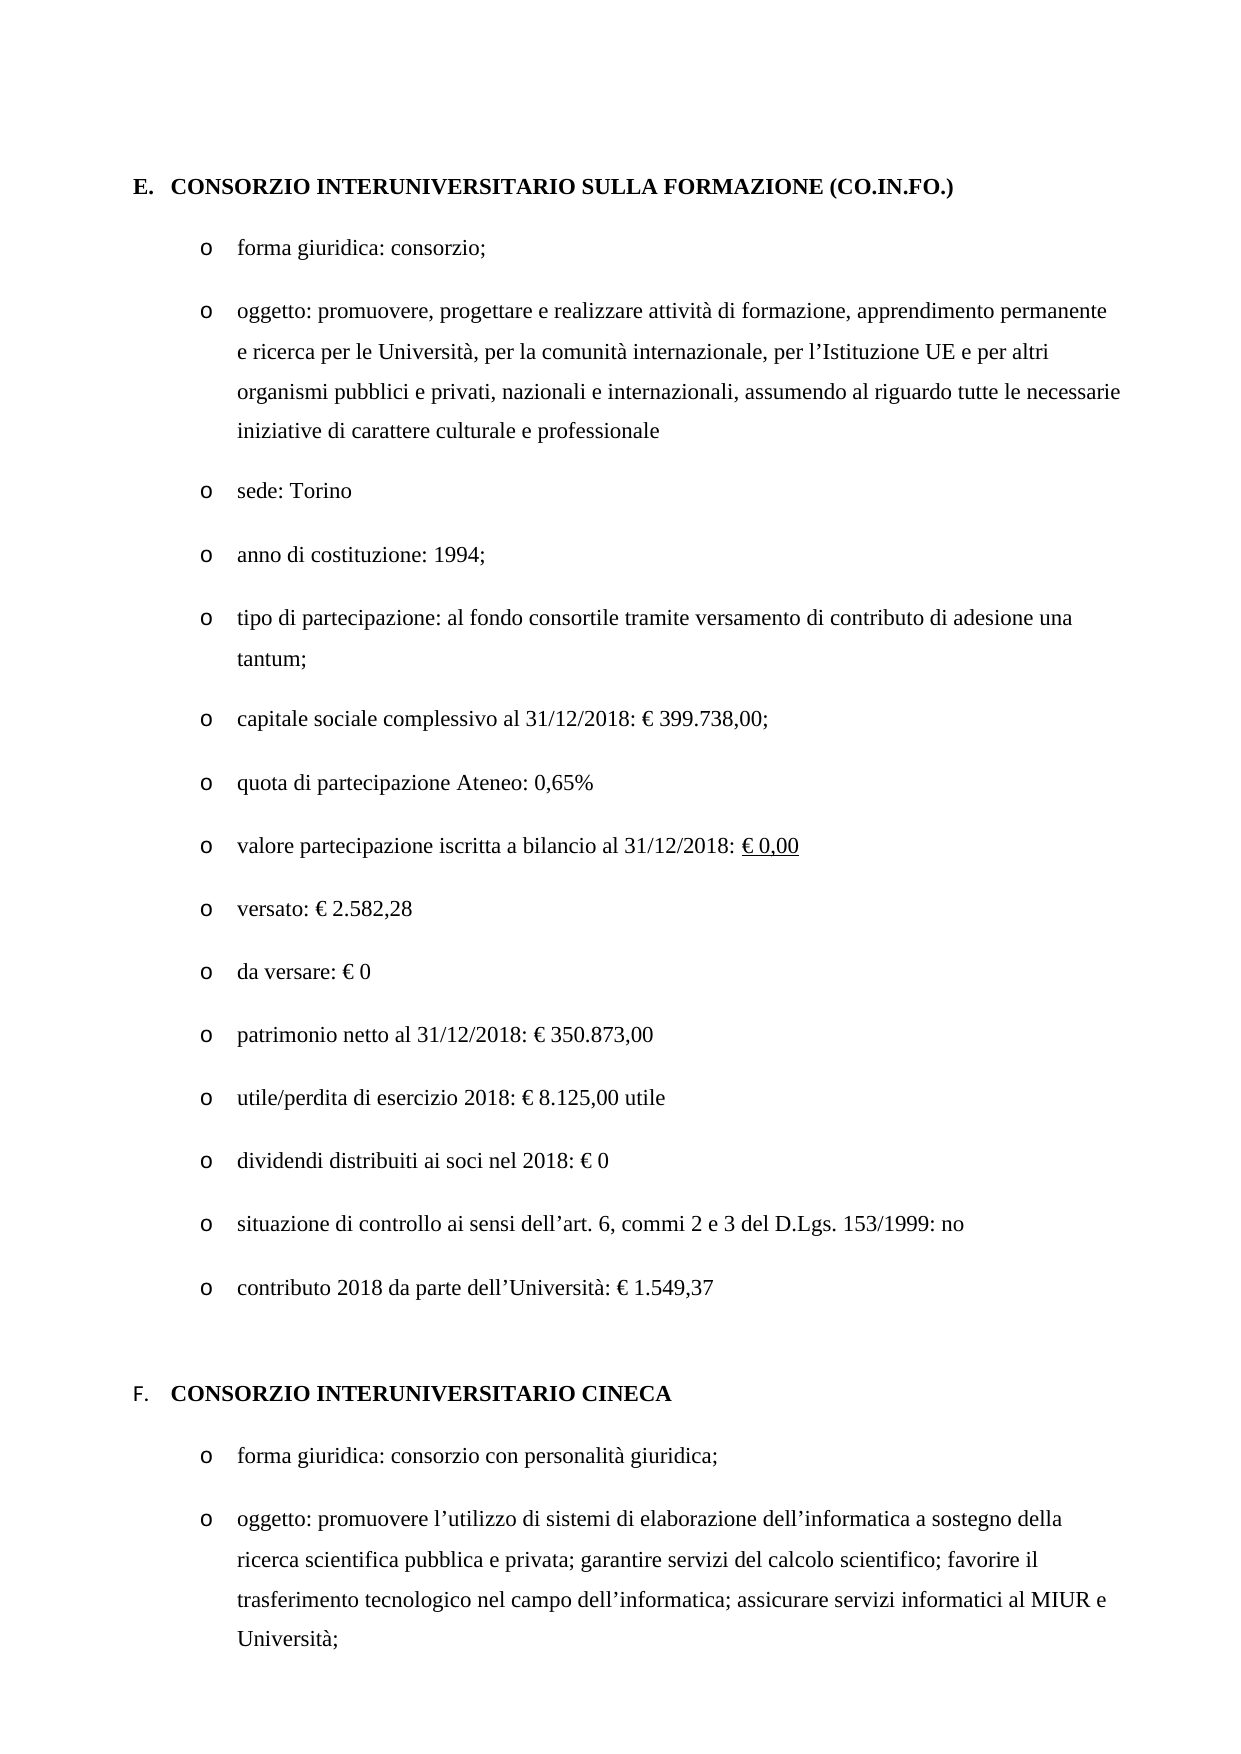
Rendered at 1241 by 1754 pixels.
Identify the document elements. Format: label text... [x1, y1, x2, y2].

list Consorzio Interuniversitario SULLA FORMAZIONE (CO.IN.FO.) [133, 173, 1122, 200]
list quota di partecipazione Ateneo: 0,65% [199, 768, 1122, 797]
list oggetto: promuovere, progettare e realizzare attività di formazione, apprendimento permanente e ricerca per le Università, per la comunità internazionale, per l’Istituzione UE e per altri organismi pubblici e privati, nazionali e internazionali, assumendo al riguardo tutte le necessarie iniziative di carattere culturale e professionale [199, 297, 1122, 443]
list capitale sociale complessivo al 31/12/2018: € 399.738,00; [199, 705, 1122, 734]
list sede: Torino [199, 477, 1122, 506]
list tipo di partecipazione: al fondo consortile tramite versamento di contributo di adesione una tantum; [199, 604, 1122, 671]
list dividendi distribuiti ai soci nel 2018: € 0 [199, 1147, 1122, 1176]
list anno di costituzione: 1994; [199, 541, 1122, 569]
list patrimonio netto al 31/12/2018: € 350.873,00 [199, 1021, 1122, 1049]
list Consorzio Interuniversitario CINECA [133, 1379, 1122, 1407]
list da versare: € 0 [199, 958, 1122, 986]
list forma giuridica: consorzio con personalità giuridica; [199, 1442, 1122, 1470]
list situazione di controllo ai sensi dell’art. 6, commi 2 e 3 del D.Lgs. 153/1999: no [199, 1210, 1122, 1239]
list valore partecipazione iscritta a bilancio al 31/12/2018: € 0,00 [199, 832, 1122, 860]
list versato: € 2.582,28 [199, 895, 1122, 923]
list contributo 2018 da parte dell’Università: € 1.549,37 [199, 1273, 1122, 1302]
list oggetto: promuovere l’utilizzo di sistemi di elaborazione dell’informatica a sostegno della ricerca scientifica pubblica e privata; garantire servizi del calcolo scientifico; favorire il trasferimento tecnologico nel campo dell’informatica; assicurare servizi informatici al MIUR e Università; [199, 1505, 1122, 1652]
list utile/perdita di esercizio 2018: € 8.125,00 utile [199, 1084, 1122, 1112]
list forma giuridica: consorzio; [199, 234, 1122, 262]
